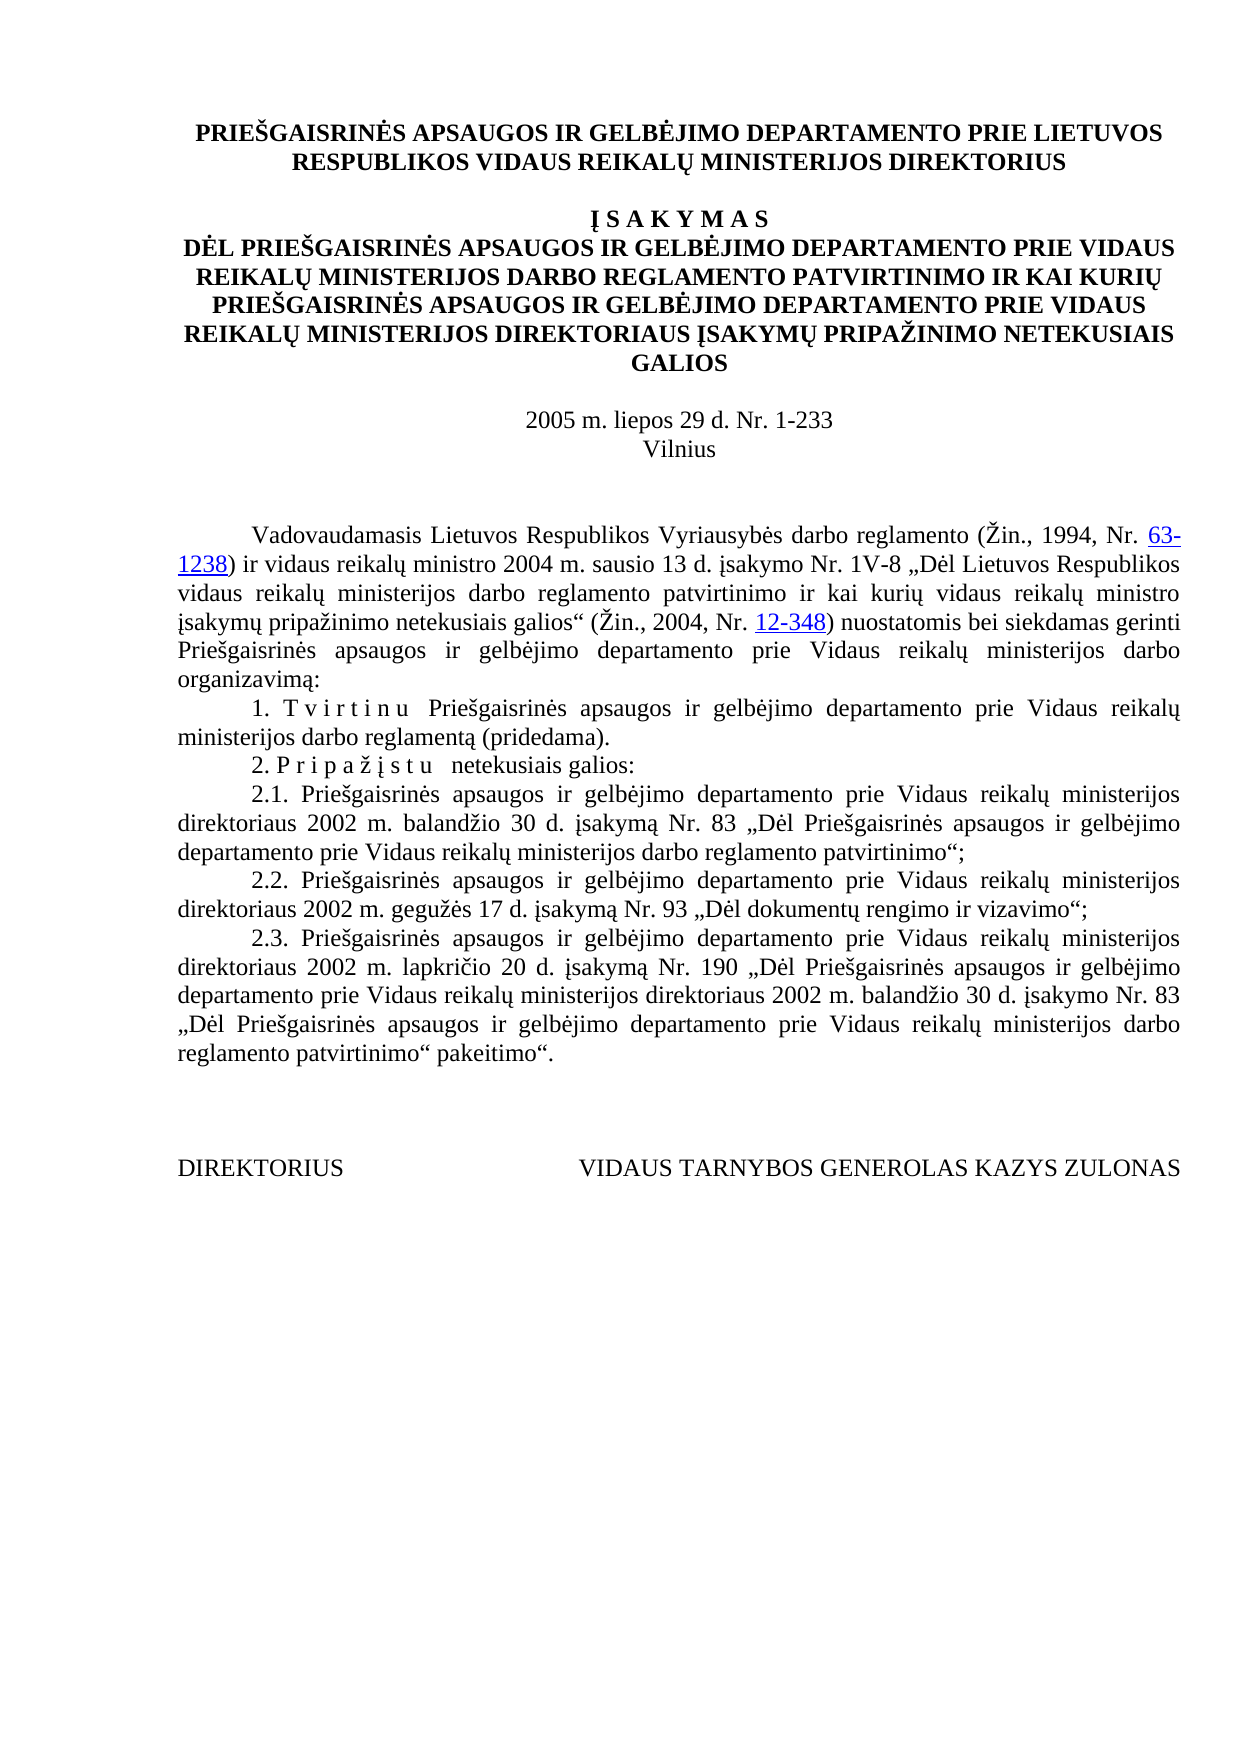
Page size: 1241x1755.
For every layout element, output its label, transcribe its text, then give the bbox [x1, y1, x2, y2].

text Direktorius vidaus tarnybos generolas Kazys Zulonas [177, 1153, 1181, 1182]
text Vilnius [177, 434, 1181, 463]
text Vadovaudamasis Lietuvos Respublikos Vyriausybės darbo reglamento (Žin., 1994, Nr. 63-1238) ir vidaus reikalų ministro 2004 m. sausio 13 d. įsakymo Nr. 1V-8 „Dėl Lietuvos Respublikos vidaus reikalų ministerijos darbo reglamento patvirtinimo ir kai kurių vidaus reikalų ministro įsakymų pripažinimo netekusiais galios“ (Žin., 2004, Nr. 12-348) nuostatomis bei siekdamas gerinti Priešgaisrinės apsaugos ir gelbėjimo departamento prie Vidaus reikalų ministerijos darbo organizavimą: [177, 521, 1181, 693]
text PRIEŠGAISRINĖS APSAUGOS IR GELBĖJIMO DEPARTAMENTO PRIE LIETUVOS RESPUBLIKOS VIDAUS REIKALŲ MINISTERIJOS DIREKTORIUS [177, 118, 1181, 176]
text 2.3. Priešgaisrinės apsaugos ir gelbėjimo departamento prie Vidaus reikalų ministerijos direktoriaus 2002 m. lapkričio 20 d. įsakymą Nr. 190 „Dėl Priešgaisrinės apsaugos ir gelbėjimo departamento prie Vidaus reikalų ministerijos direktoriaus 2002 m. balandžio 30 d. įsakymo Nr. 83 „Dėl Priešgaisrinės apsaugos ir gelbėjimo departamento prie Vidaus reikalų ministerijos darbo reglamento patvirtinimo“ pakeitimo“. [177, 923, 1181, 1067]
text 2.1. Priešgaisrinės apsaugos ir gelbėjimo departamento prie Vidaus reikalų ministerijos direktoriaus 2002 m. balandžio 30 d. įsakymą Nr. 83 „Dėl Priešgaisrinės apsaugos ir gelbėjimo departamento prie Vidaus reikalų ministerijos darbo reglamento patvirtinimo“; [177, 779, 1181, 866]
text DĖL PRIEŠGAISRINĖS APSAUGOS IR GELBĖJIMO DEPARTAMENTO PRIE VIDAUS REIKALŲ MINISTERIJOS DARBO REGLAMENTO PATVIRTINIMO IR KAI KURIŲ PRIEŠGAISRINĖS APSAUGOS IR GELBĖJIMO DEPARTAMENTO PRIE VIDAUS REIKALŲ MINISTERIJOS DIREKTORIAUS ĮSAKYMŲ PRIPAŽINIMO NETEKUSIAIS GALIOS [177, 233, 1181, 377]
text 2. Pripažįstu netekusiais galios: [177, 751, 1181, 779]
text 1. Tvirtinu Priešgaisrinės apsaugos ir gelbėjimo departamento prie Vidaus reikalų ministerijos darbo reglamentą (pridedama). [177, 693, 1181, 751]
text Į S A K Y M A S [177, 204, 1181, 233]
text 2005 m. liepos 29 d. Nr. 1-233 [177, 406, 1181, 434]
text 2.2. Priešgaisrinės apsaugos ir gelbėjimo departamento prie Vidaus reikalų ministerijos direktoriaus 2002 m. gegužės 17 d. įsakymą Nr. 93 „Dėl dokumentų rengimo ir vizavimo“; [177, 866, 1181, 923]
